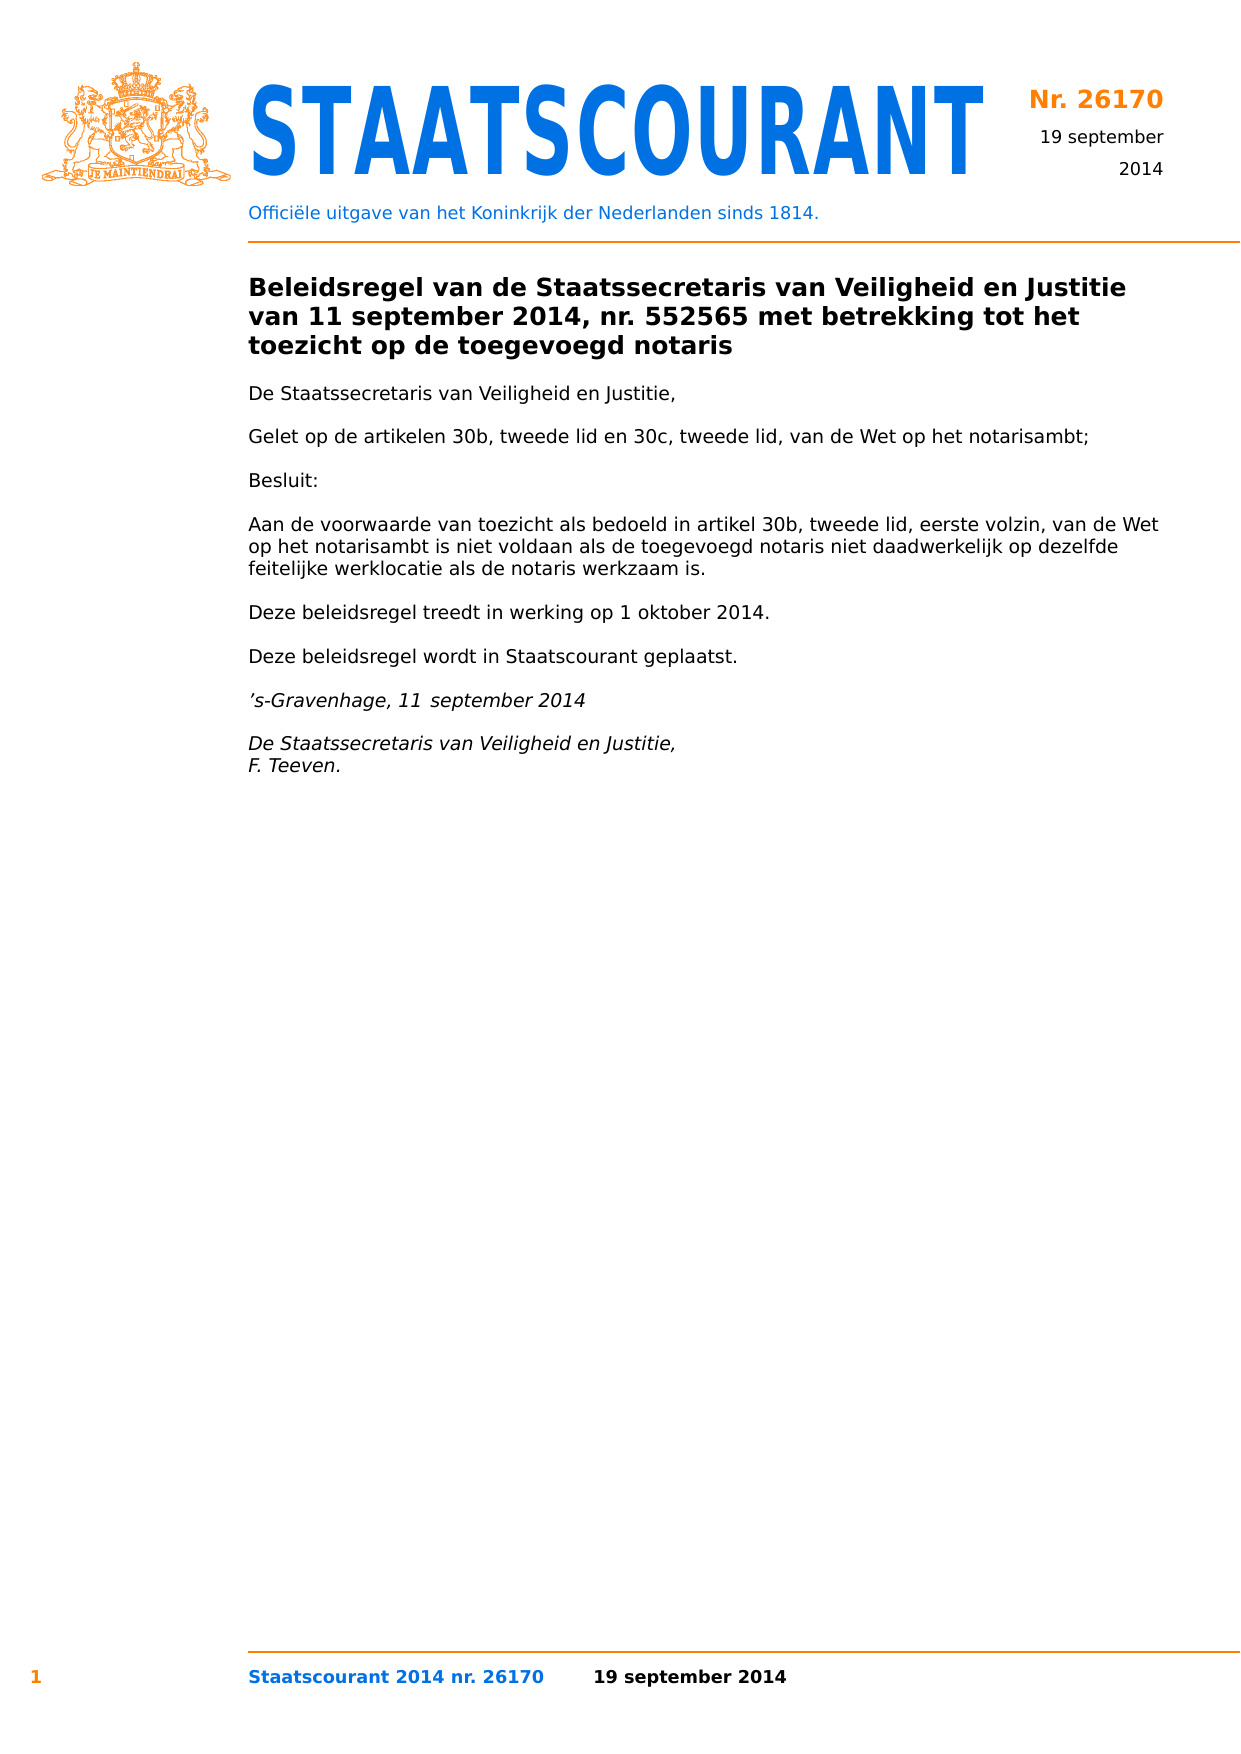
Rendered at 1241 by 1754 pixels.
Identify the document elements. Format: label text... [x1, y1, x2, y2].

table_header [25, 62, 248, 241]
text Besluit: [248, 470, 1163, 492]
text De Staatssecretaris van Veiligheid en Justitie, [248, 382, 1163, 404]
subtitle Beleidsregel van de Staatssecretaris van Veiligheid en Justitie van 11 september 2014, nr. 552565 met betrekking tot het toezicht op de toegevoegd notaris [248, 273, 1163, 361]
text Deze beleidsregel treedt in werking op 1 oktober 2014. [248, 602, 1163, 624]
picture [41, 62, 231, 186]
text Gelet op de artikelen 30b, tweede lid en 30c, tweede lid, van de Wet op het notarisambt; [248, 426, 1163, 448]
text ’s-Gravenhage, 11 september 2014 [248, 689, 1163, 711]
table_cell Officiële uitgave van het Koninkrijk der Nederlanden sinds 1814. [248, 203, 1240, 241]
text De Staatssecretaris van Veiligheid en Justitie, F. Teeven. [248, 733, 1163, 777]
table_cell 2014 [998, 153, 1240, 203]
text Aan de voorwaarde van toezicht als bedoeld in artikel 30b, tweede lid, eerste volzin, van de Wet op het notarisambt is niet voldaan als de toegevoegd notaris niet daadwerkelijk op dezelfde feitelijke werklocatie als de notaris werkzaam is. [248, 514, 1163, 580]
text Deze beleidsregel wordt in Staatscourant geplaatst. [248, 646, 1163, 668]
table_header STAATSCOURANT [248, 62, 998, 203]
table_header Nr. 26170 [998, 62, 1240, 121]
table_cell 19 september [998, 121, 1240, 153]
